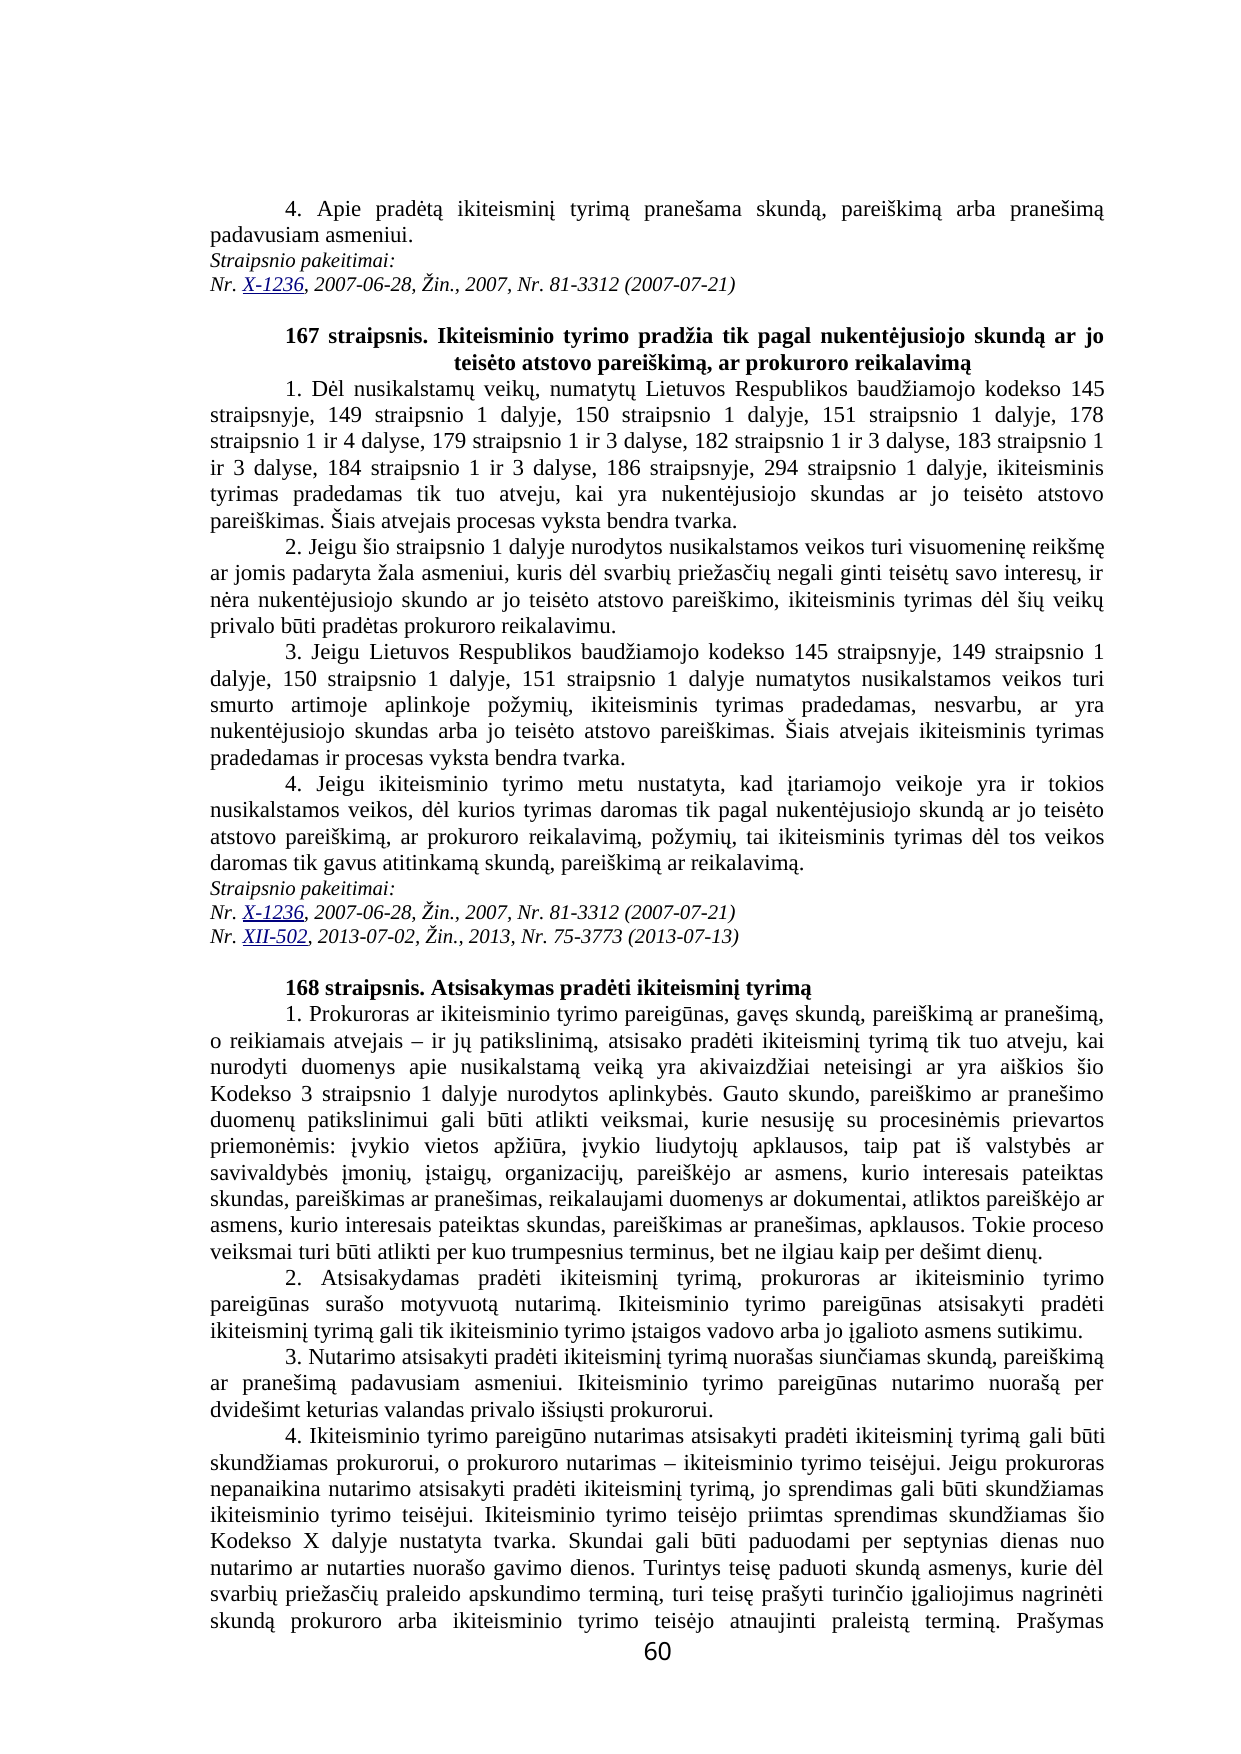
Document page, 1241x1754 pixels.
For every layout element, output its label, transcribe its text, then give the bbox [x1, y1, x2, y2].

text 3. Nutarimo atsisakyti pradėti ikiteisminį tyrimą nuorašas siunčiamas skundą, pareiškimą ar pranešimą padavusiam asmeniui. Ikiteisminio tyrimo pareigūnas nutarimo nuorašą per dvidešimt keturias valandas privalo išsiųsti prokurorui. [210, 1343, 1106, 1422]
text 167 straipsnis. Ikiteisminio tyrimo pradžia tik pagal nukentėjusiojo skundą ar jo teisėto atstovo pareiškimą, ar prokuroro reikalavimą [285, 322, 1106, 375]
text 4. Ikiteisminio tyrimo pareigūno nutarimas atsisakyti pradėti ikiteisminį tyrimą gali būti skundžiamas prokurorui, o prokuroro nutarimas – ikiteisminio tyrimo teisėjui. Jeigu prokuroras nepanaikina nutarimo atsisakyti pradėti ikiteisminį tyrimą, jo sprendimas gali būti skundžiamas ikiteisminio tyrimo teisėjui. Ikiteisminio tyrimo teisėjo priimtas sprendimas skundžiamas šio Kodekso X dalyje nustatyta tvarka. Skundai gali būti paduodami per septynias dienas nuo nutarimo ar nutarties nuorašo gavimo dienos. Turintys teisę paduoti skundą asmenys, kurie dėl svarbių priežasčių praleido apskundimo terminą, turi teisę prašyti turinčio įgaliojimus nagrinėti skundą prokuroro arba ikiteisminio tyrimo teisėjo atnaujinti praleistą terminą. Prašymas [210, 1422, 1106, 1633]
text 2. Jeigu šio straipsnio 1 dalyje nurodytos nusikalstamos veikos turi visuomeninę reikšmę ar jomis padaryta žala asmeniui, kuris dėl svarbių priežasčių negali ginti teisėtų savo interesų, ir nėra nukentėjusiojo skundo ar jo teisėto atstovo pareiškimo, ikiteisminis tyrimas dėl šių veikų privalo būti pradėtas prokuroro reikalavimu. [210, 533, 1106, 638]
text 1. Prokuroras ar ikiteisminio tyrimo pareigūnas, gavęs skundą, pareiškimą ar pranešimą, o reikiamais atvejais – ir jų patikslinimą, atsisako pradėti ikiteisminį tyrimą tik tuo atveju, kai nurodyti duomenys apie nusikalstamą veiką yra akivaizdžiai neteisingi ar yra aiškios šio Kodekso 3 straipsnio 1 dalyje nurodytos aplinkybės. Gauto skundo, pareiškimo ar pranešimo duomenų patikslinimui gali būti atlikti veiksmai, kurie nesusiję su procesinėmis prievartos priemonėmis: įvykio vietos apžiūra, įvykio liudytojų apklausos, taip pat iš valstybės ar savivaldybės įmonių, įstaigų, organizacijų, pareiškėjo ar asmens, kurio interesais pateiktas skundas, pareiškimas ar pranešimas, reikalaujami duomenys ar dokumentai, atliktos pareiškėjo ar asmens, kurio interesais pateiktas skundas, pareiškimas ar pranešimas, apklausos. Tokie proceso veiksmai turi būti atlikti per kuo trumpesnius terminus, bet ne ilgiau kaip per dešimt dienų. [210, 1001, 1106, 1264]
text Straipsnio pakeitimai: [210, 876, 1106, 900]
text Straipsnio pakeitimai: [210, 248, 1106, 272]
text 4. Apie pradėtą ikiteisminį tyrimą pranešama skundą, pareiškimą arba pranešimą padavusiam asmeniui. [210, 195, 1106, 248]
text 1. Dėl nusikalstamų veikų, numatytų Lietuvos Respublikos baudžiamojo kodekso 145 straipsnyje, 149 straipsnio 1 dalyje, 150 straipsnio 1 dalyje, 151 straipsnio 1 dalyje, 178 straipsnio 1 ir 4 dalyse, 179 straipsnio 1 ir 3 dalyse, 182 straipsnio 1 ir 3 dalyse, 183 straipsnio 1 ir 3 dalyse, 184 straipsnio 1 ir 3 dalyse, 186 straipsnyje, 294 straipsnio 1 dalyje, ikiteisminis tyrimas pradedamas tik tuo atveju, kai yra nukentėjusiojo skundas ar jo teisėto atstovo pareiškimas. Šiais atvejais procesas vyksta bendra tvarka. [210, 375, 1106, 533]
text 2. Atsisakydamas pradėti ikiteisminį tyrimą, prokuroras ar ikiteisminio tyrimo pareigūnas surašo motyvuotą nutarimą. Ikiteisminio tyrimo pareigūnas atsisakyti pradėti ikiteisminį tyrimą gali tik ikiteisminio tyrimo įstaigos vadovo arba jo įgalioto asmens sutikimu. [210, 1264, 1106, 1343]
text 168 straipsnis. Atsisakymas pradėti ikiteisminį tyrimą [210, 974, 1106, 1001]
text Nr. X-1236, 2007-06-28, Žin., 2007, Nr. 81-3312 (2007-07-21) [210, 900, 1106, 924]
text Nr. X-1236, 2007-06-28, Žin., 2007, Nr. 81-3312 (2007-07-21) [210, 272, 1106, 296]
text 3. Jeigu Lietuvos Respublikos baudžiamojo kodekso 145 straipsnyje, 149 straipsnio 1 dalyje, 150 straipsnio 1 dalyje, 151 straipsnio 1 dalyje numatytos nusikalstamos veikos turi smurto artimoje aplinkoje požymių, ikiteisminis tyrimas pradedamas, nesvarbu, ar yra nukentėjusiojo skundas arba jo teisėto atstovo pareiškimas. Šiais atvejais ikiteisminis tyrimas pradedamas ir procesas vyksta bendra tvarka. [210, 638, 1106, 770]
text 4. Jeigu ikiteisminio tyrimo metu nustatyta, kad įtariamojo veikoje yra ir tokios nusikalstamos veikos, dėl kurios tyrimas daromas tik pagal nukentėjusiojo skundą ar jo teisėto atstovo pareiškimą, ar prokuroro reikalavimą, požymių, tai ikiteisminis tyrimas dėl tos veikos daromas tik gavus atitinkamą skundą, pareiškimą ar reikalavimą. [210, 770, 1106, 876]
text Nr. XII-502, 2013-07-02, Žin., 2013, Nr. 75-3773 (2013-07-13) [210, 924, 1106, 948]
